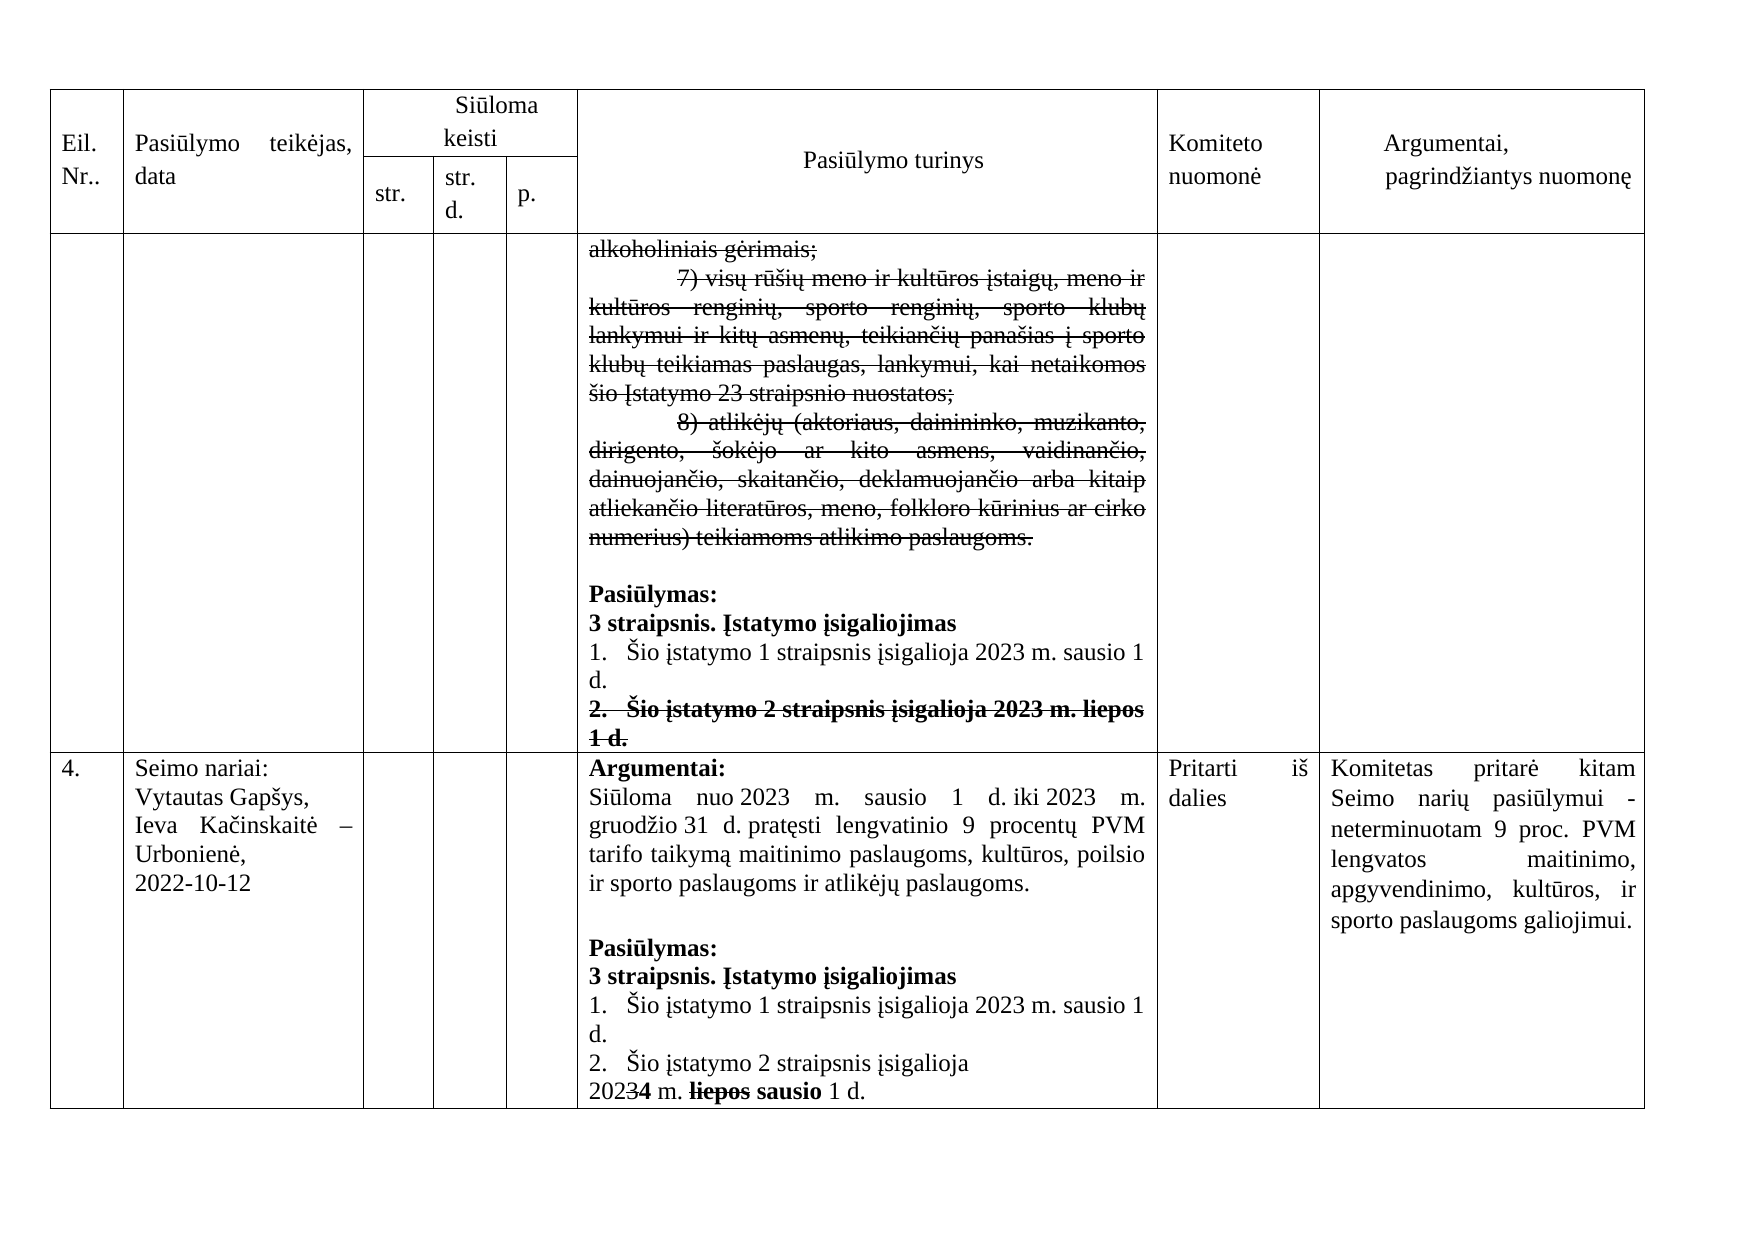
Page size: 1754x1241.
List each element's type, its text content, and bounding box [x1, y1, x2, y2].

table_cell str. [364, 157, 433, 233]
table_cell [507, 234, 577, 752]
table_cell [124, 234, 363, 752]
table_cell [1158, 234, 1319, 752]
table_cell str. d. [434, 157, 506, 233]
table_cell Pritarti iš dalies [1158, 753, 1319, 1108]
table_header Eil. Nr.. [51, 90, 123, 233]
table_cell Seimo nariai: Vytautas Gapšys, Ieva Kačinskaitė – Urbonienė, 2022-10-12 [124, 753, 363, 1108]
table_cell p. [507, 157, 577, 233]
table_cell 4. [51, 753, 123, 1108]
table_cell [434, 753, 506, 1108]
table_cell [1320, 234, 1644, 752]
table_cell [364, 234, 433, 752]
table_header Pasiūlymo teikėjas, data [124, 90, 363, 233]
table_header Argumentai, pagrindžiantys nuomonę [1320, 90, 1644, 233]
table_cell [364, 753, 433, 1108]
table_cell [507, 753, 577, 1108]
table_header Pasiūlymo turinys [578, 90, 1157, 233]
table_cell Argumentai: Siūloma nuo 2023 m. sausio 1 d. iki 2023 m. gruodžio 31 d. pratęsti lengvatinio 9 procentų PVM tarifo taikymą maitinimo paslaugoms, kultūros, poilsio ir sporto paslaugoms ir atlikėjų paslaugoms. Pasiūlymas: 3 straipsnis. Įstatymo įsigaliojimas 1. Šio įstatymo 1 straipsnis įsigalioja 2023 m. sausio 1 d. 2. Šio įstatymo 2 straipsnis įsigalioja 20234 m. liepos sausio 1 d. [578, 753, 1157, 1108]
table_header Komiteto nuomonė [1158, 90, 1319, 233]
table_cell [434, 234, 506, 752]
table_header Siūloma keisti [364, 90, 577, 156]
table_cell Argumentai: Siūloma 19 straipsnio 3 dalies 6-8 punktuose numatytas lengvatas palikti neribotam laikui. 2 straipsnis. 19 straipsnio pakeitimas Pripažinti netekusiais galios 19 straipsnio 3 dalies 6–8 punktus. 6) restoranų, kavinių ir panašių maitinimo įstaigų teikiamoms maitinimo paslaugoms ir išsinešti tiekiamam maistui, išskyrus alkoholinius gėrimus ir paslaugas ar paslaugų dalis, kurios susijusios su alkoholiniais gėrimais; 7) visų rūšių meno ir kultūros įstaigų, meno ir kultūros renginių, sporto renginių, sporto klubų lankymui ir kitų asmenų, teikiančių panašias į sporto klubų teikiamas paslaugas, lankymui, kai netaikomos šio Įstatymo 23 straipsnio nuostatos; 8) atlikėjų (aktoriaus, dainininko, muzikanto, dirigento, šokėjo ar kito asmens, vaidinančio, dainuojančio, skaitančio, deklamuojančio arba kitaip atliekančio literatūros, meno, folkloro kūrinius ar cirko numerius) teikiamoms atlikimo paslaugoms. Pasiūlymas: 3 straipsnis. Įstatymo įsigaliojimas 1. Šio įstatymo 1 straipsnis įsigalioja 2023 m. sausio 1 d. 2. Šio įstatymo 2 straipsnis įsigalioja 2023 m. liepos 1 d. [578, 234, 1157, 752]
table_cell [51, 234, 123, 752]
table_cell Komitetas pritarė kitam Seimo narių pasiūlymui - neterminuotam 9 proc. PVM lengvatos maitinimo, apgyvendinimo, kultūros, ir sporto paslaugoms galiojimui. [1320, 753, 1644, 1108]
